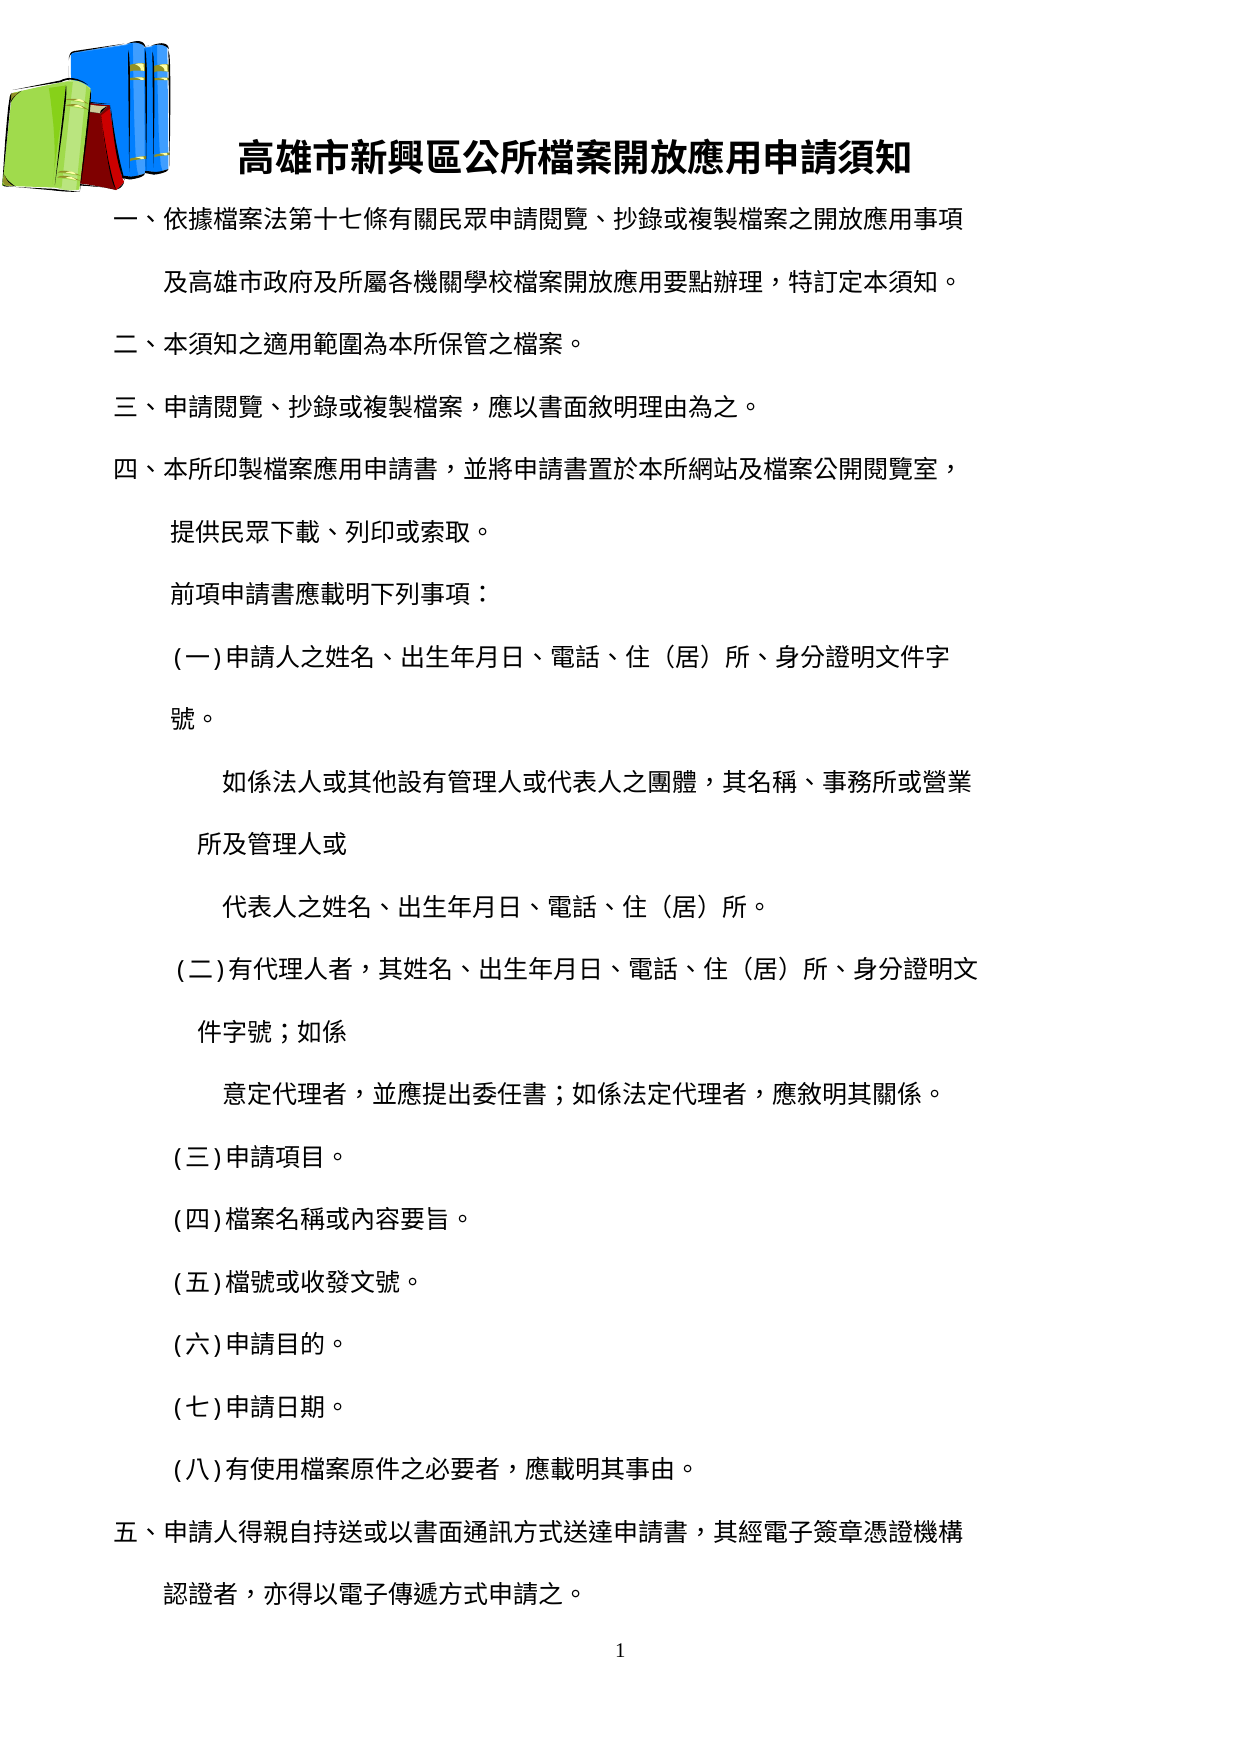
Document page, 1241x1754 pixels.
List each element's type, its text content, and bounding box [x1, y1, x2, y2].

table_cell 四、本所印製檔案應用申請書，並將申請書置於本所網站及檔案公開閱覽室，提供民眾下載、列印或索取。 前項申請書應載明下列事項： (一)申請人之姓名、出生年月日、電話、住（居）所、身分證明文件字號。 如係法人或其他設有管理人或代表人之團體，其名稱、事務所或營業所及管理人或 代表人之姓名、出生年月日、電話、住（居）所。 (二)有代理人者，其姓名、出生年月日、電話、住（居）所、身分證明文件字號；如係 意定代理者，並應提出委任書；如係法定代理者，應敘明其關係。 (三)申請項目。 (四)檔案名稱或內容要旨。 (五)檔號或收發文號。 (六)申請目的。 (七)申請日期。 (八)有使用檔案原件之必要者，應載明其事由。 [114, 426, 979, 1488]
table_cell 二、本須知之適用範圍為本所保管之檔案。 [114, 301, 979, 363]
text 高雄市新興區公所檔案開放應用申請須知 [187, 113, 1053, 176]
table_cell 五、申請人得親自持送或以書面通訊方式送達申請書，其經電子簽章憑證機構認證者，亦得以電子傳遞方式申請之。 [114, 1489, 979, 1613]
table_cell 三、申請閱覽、抄錄或複製檔案，應以書面敘明理由為之。 [114, 364, 979, 426]
table_header 一、依據檔案法第十七條有關民眾申請閱覽、抄錄或複製檔案之開放應用事項及高雄市政府及所屬各機關學校檔案開放應用要點辦理，特訂定本須知。 [114, 176, 979, 301]
